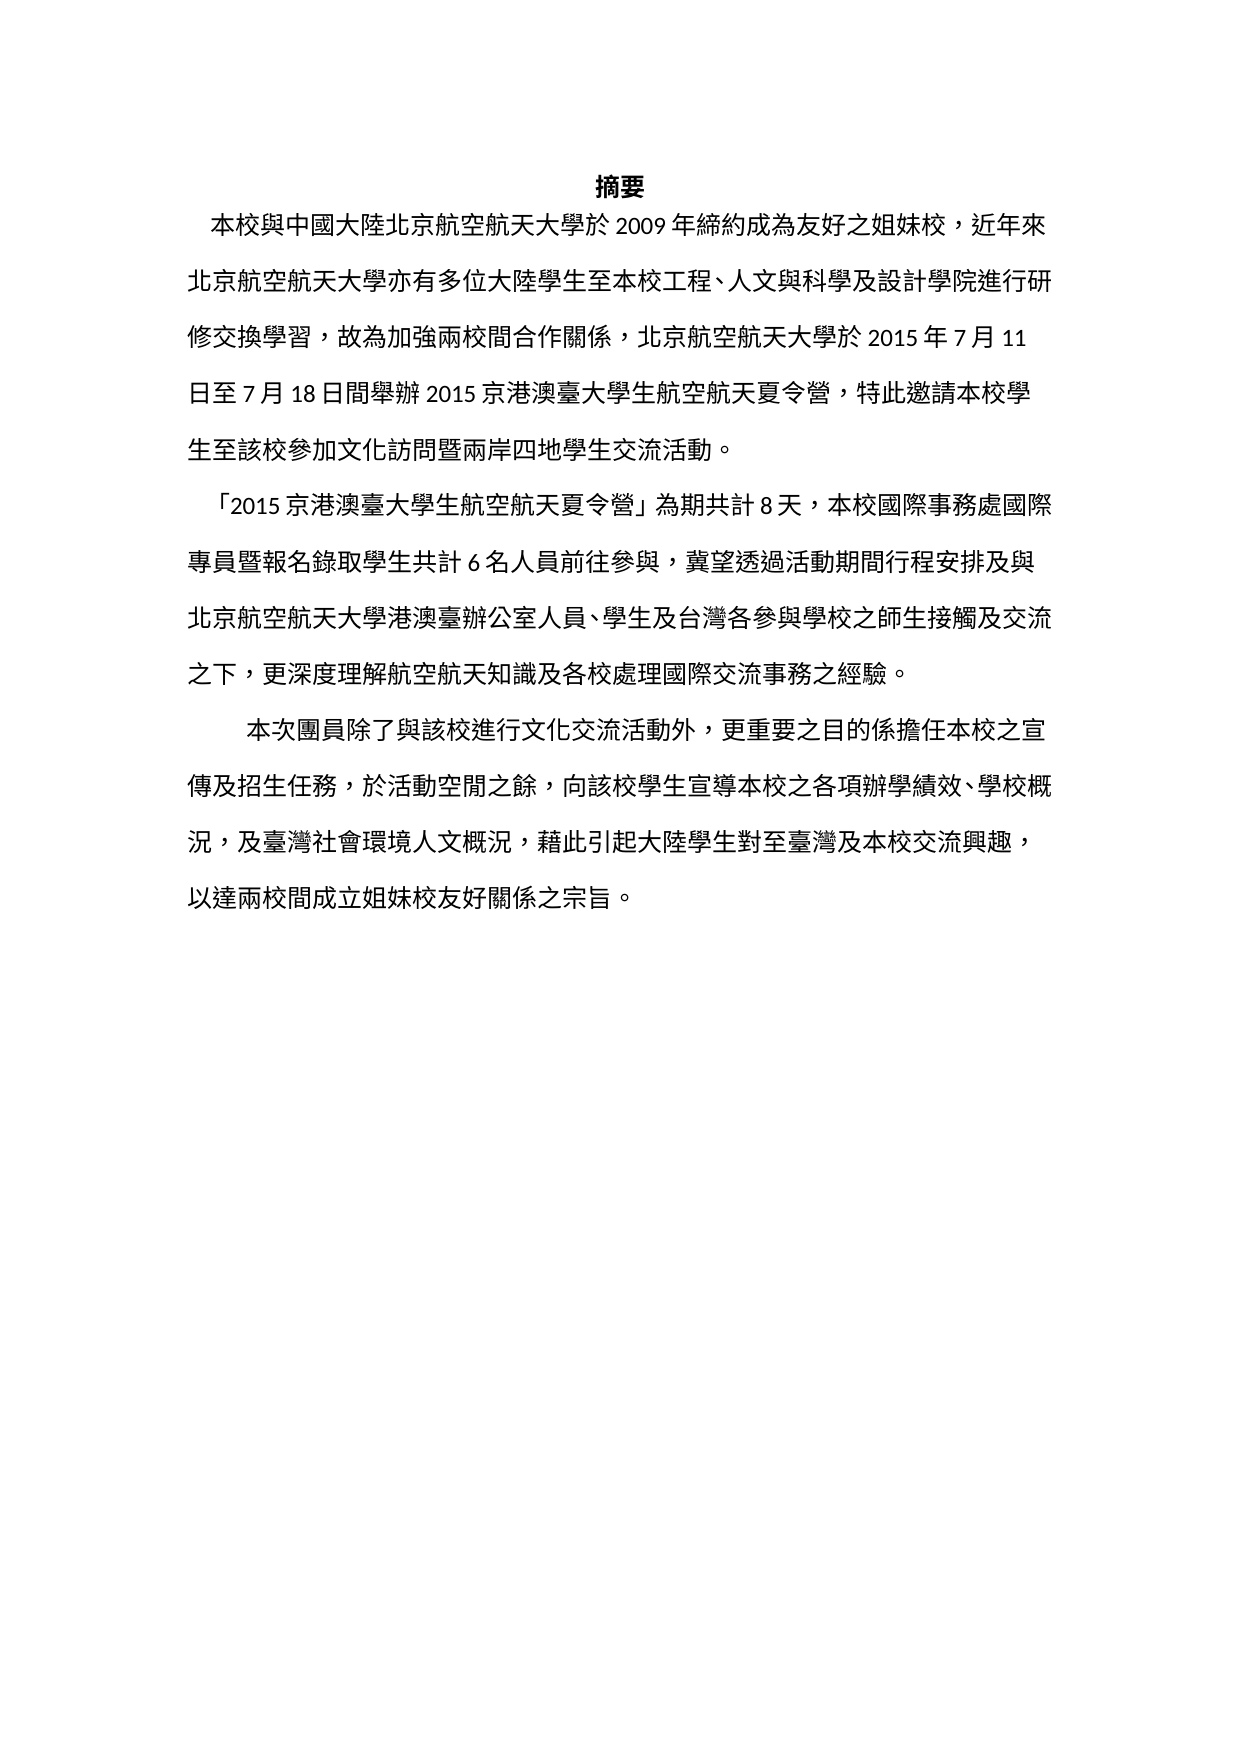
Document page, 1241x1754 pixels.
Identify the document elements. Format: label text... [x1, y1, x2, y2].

text 摘要 [187, 167, 1053, 204]
text 本校與中國大陸北京航空航天大學於2009年締約成為友好之姐妹校，近年來北京航空航天大學亦有多位大陸學生至本校工程、人文與科學及設計學院進行研修交換學習，故為加強兩校間合作關係，北京航空航天大學於2015年7月11日至7月18日間舉辦2015京港澳臺大學生航空航天夏令營，特此邀請本校學生至該校參加文化訪問暨兩岸四地學生交流活動。 [187, 204, 1053, 467]
text 「2015京港澳臺大學生航空航天夏令營」為期共計8天，本校國際事務處國際專員暨報名錄取學生共計6名人員前往參與，冀望透過活動期間行程安排及與北京航空航天大學港澳臺辦公室人員、學生及台灣各參與學校之師生接觸及交流之下，更深度理解航空航天知識及各校處理國際交流事務之經驗。 [187, 485, 1053, 691]
text 本次團員除了與該校進行文化交流活動外，更重要之目的係擔任本校之宣傳及招生任務，於活動空閒之餘，向該校學生宣導本校之各項辦學績效、學校概況，及臺灣社會環境人文概況，藉此引起大陸學生對至臺灣及本校交流興趣，以達兩校間成立姐妹校友好關係之宗旨。 [187, 709, 1053, 916]
